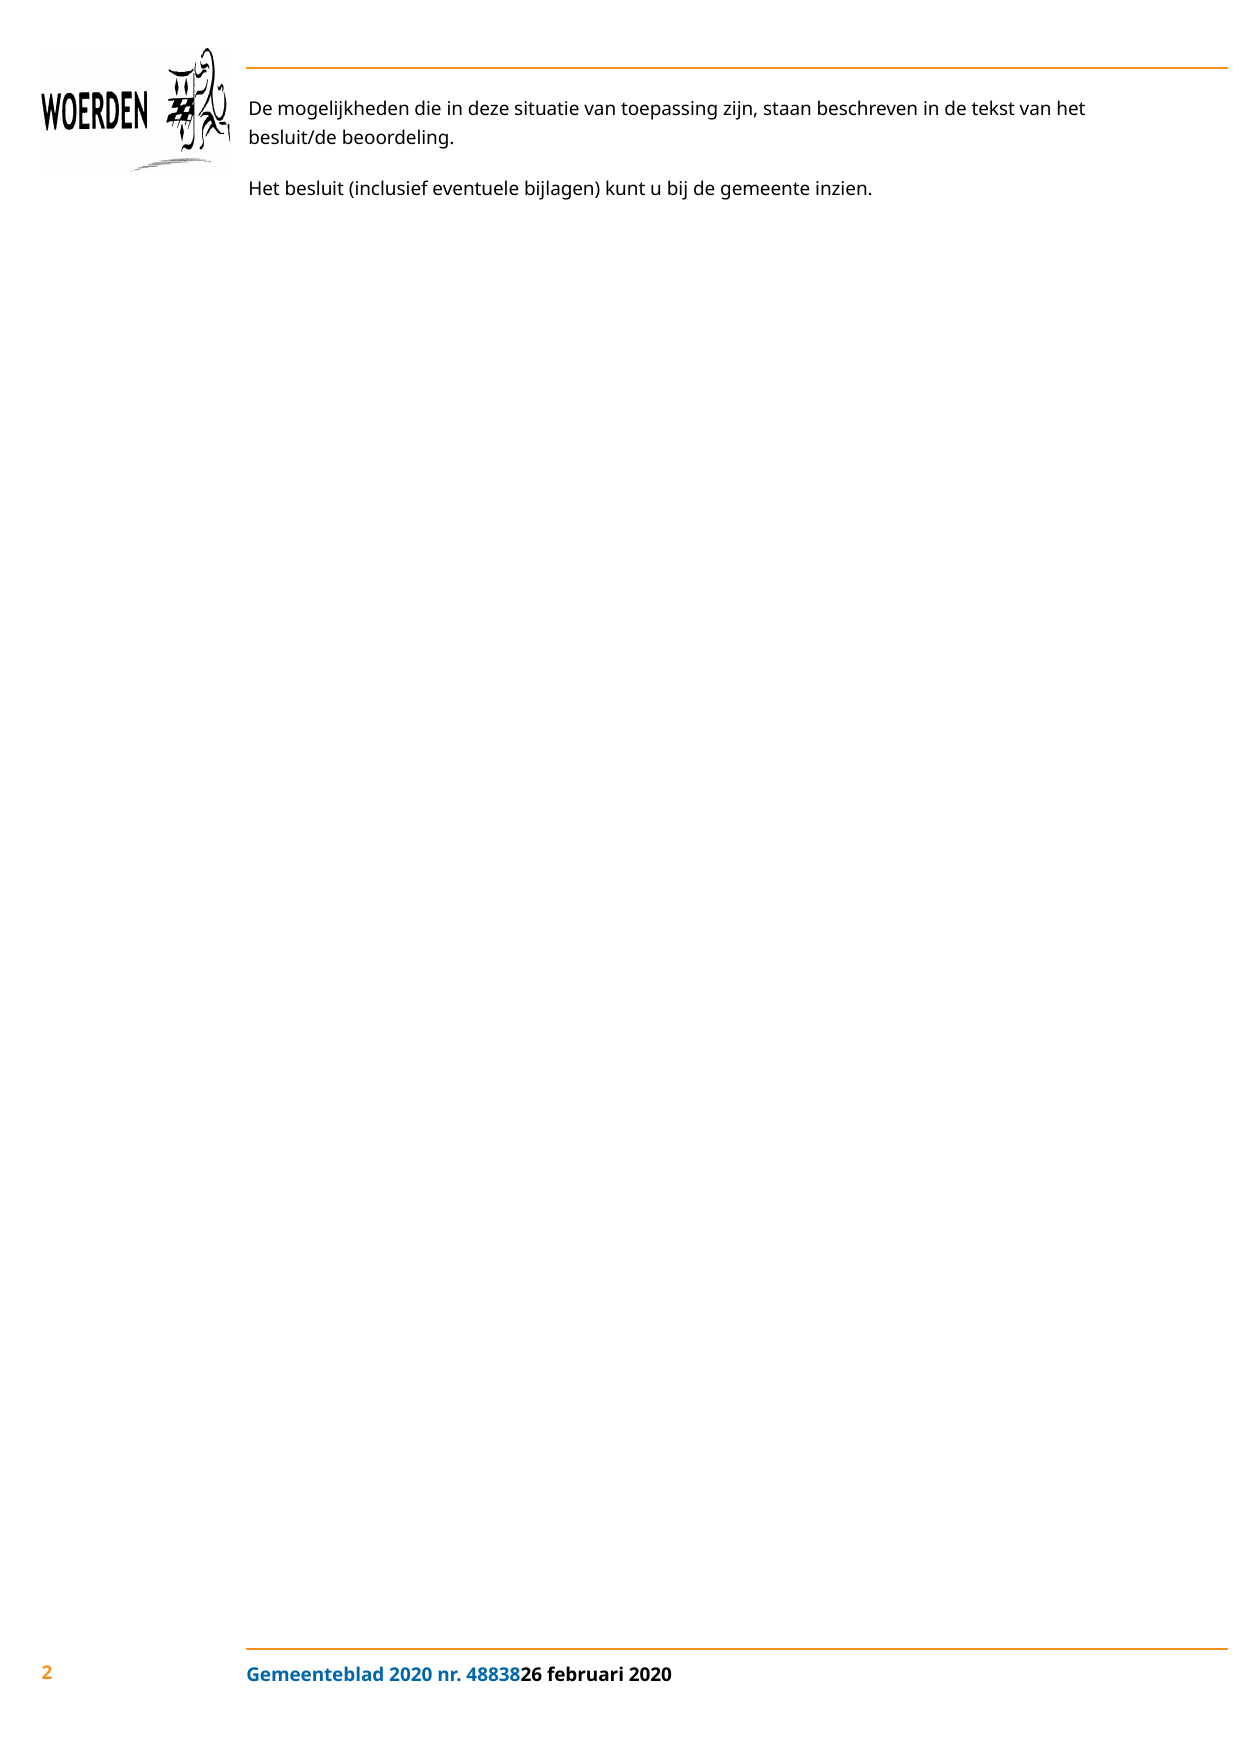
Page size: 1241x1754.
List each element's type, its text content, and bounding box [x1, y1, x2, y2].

text De mogelijkheden die in deze situatie van toepassing zijn, staan beschreven in de tekst van het besluit/de beoordeling. [248, 95, 1152, 150]
picture [41, 47, 231, 172]
text Het besluit (inclusief eventuele bijlagen) kunt u bij de gemeente inzien. [248, 175, 1152, 201]
